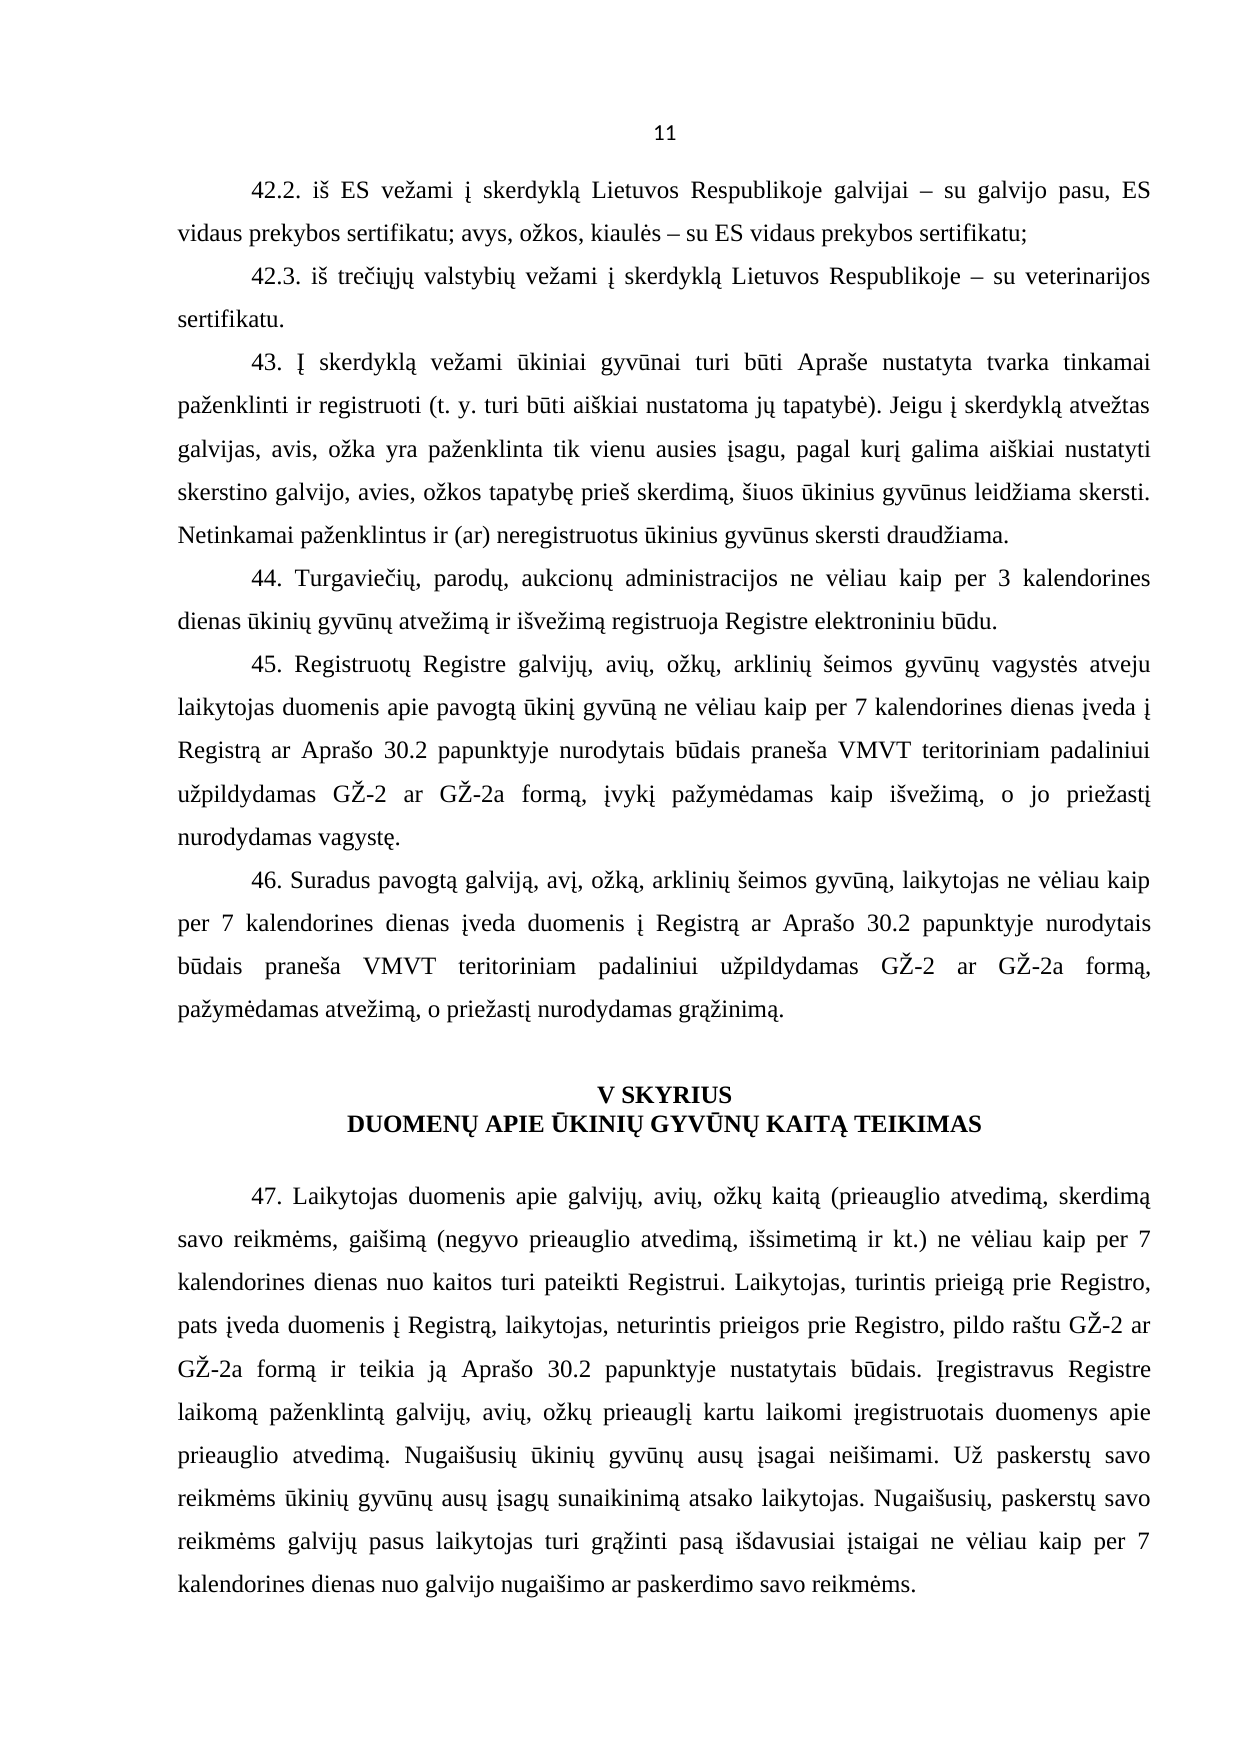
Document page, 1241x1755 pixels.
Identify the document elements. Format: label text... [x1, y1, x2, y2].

text 44. Turgaviečių, parodų, aukcionų administracijos ne vėliau kaip per 3 kalendorines dienas ūkinių gyvūnų atvežimą ir išvežimą registruoja Registre elektroniniu būdu. [177, 563, 1152, 635]
text 46. Suradus pavogtą galviją, avį, ožką, arklinių šeimos gyvūną, laikytojas ne vėliau kaip per 7 kalendorines dienas įveda duomenis į Registrą ar Aprašo 30.2 papunktyje nurodytais būdais praneša VMVT teritoriniam padaliniui užpildydamas GŽ-2 ar GŽ-2a formą, pažymėdamas atvežimą, o priežastį nurodydamas grąžinimą. [177, 865, 1152, 1023]
text 45. Registruotų Registre galvijų, avių, ožkų, arklinių šeimos gyvūnų vagystės atveju laikytojas duomenis apie pavogtą ūkinį gyvūną ne vėliau kaip per 7 kalendorines dienas įveda į Registrą ar Aprašo 30.2 papunktyje nurodytais būdais praneša VMVT teritoriniam padaliniui užpildydamas GŽ-2 ar GŽ-2a formą, įvykį pažymėdamas kaip išvežimą, o jo priežastį nurodydamas vagystę. [177, 649, 1152, 851]
text 42.2. iš ES vežami į skerdyklą Lietuvos Respublikoje galvijai – su galvijo pasu, ES vidaus prekybos sertifikatu; avys, ožkos, kiaulės – su ES vidaus prekybos sertifikatu; [177, 175, 1152, 247]
text 43. Į skerdyklą vežami ūkiniai gyvūnai turi būti Apraše nustatyta tvarka tinkamai paženklinti ir registruoti (t. y. turi būti aiškiai nustatoma jų tapatybė). Jeigu į skerdyklą atvežtas galvijas, avis, ožka yra paženklinta tik vienu ausies įsagu, pagal kurį galima aiškiai nustatyti skerstino galvijo, avies, ožkos tapatybę prieš skerdimą, šiuos ūkinius gyvūnus leidžiama skersti. Netinkamai paženklintus ir (ar) neregistruotus ūkinius gyvūnus skersti draudžiama. [177, 347, 1152, 549]
text 42.3. iš trečiųjų valstybių vežami į skerdyklą Lietuvos Respublikoje – su veterinarijos sertifikatu. [177, 261, 1152, 333]
text V SKYRIUS [177, 1081, 1152, 1109]
text DUOMENŲ APIE ŪKINIŲ GYVŪNŲ KAITĄ TEIKIMAS [177, 1109, 1152, 1138]
text 47. Laikytojas duomenis apie galvijų, avių, ožkų kaitą (prieauglio atvedimą, skerdimą savo reikmėms, gaišimą (negyvo prieauglio atvedimą, išsimetimą ir kt.) ne vėliau kaip per 7 kalendorines dienas nuo kaitos turi pateikti Registrui. Laikytojas, turintis prieigą prie Registro, pats įveda duomenis į Registrą, laikytojas, neturintis prieigos prie Registro, pildo raštu GŽ-2 ar GŽ-2a formą ir teikia ją Aprašo 30.2 papunktyje nustatytais būdais. Įregistravus Registre laikomą paženklintą galvijų, avių, ožkų prieauglį kartu laikomi įregistruotais duomenys apie prieauglio atvedimą. Nugaišusių ūkinių gyvūnų ausų įsagai neišimami. Už paskerstų savo reikmėms ūkinių gyvūnų ausų įsagų sunaikinimą atsako laikytojas. Nugaišusių, paskerstų savo reikmėms galvijų pasus laikytojas turi grąžinti pasą išdavusiai įstaigai ne vėliau kaip per 7 kalendorines dienas nuo galvijo nugaišimo ar paskerdimo savo reikmėms. [177, 1181, 1152, 1598]
